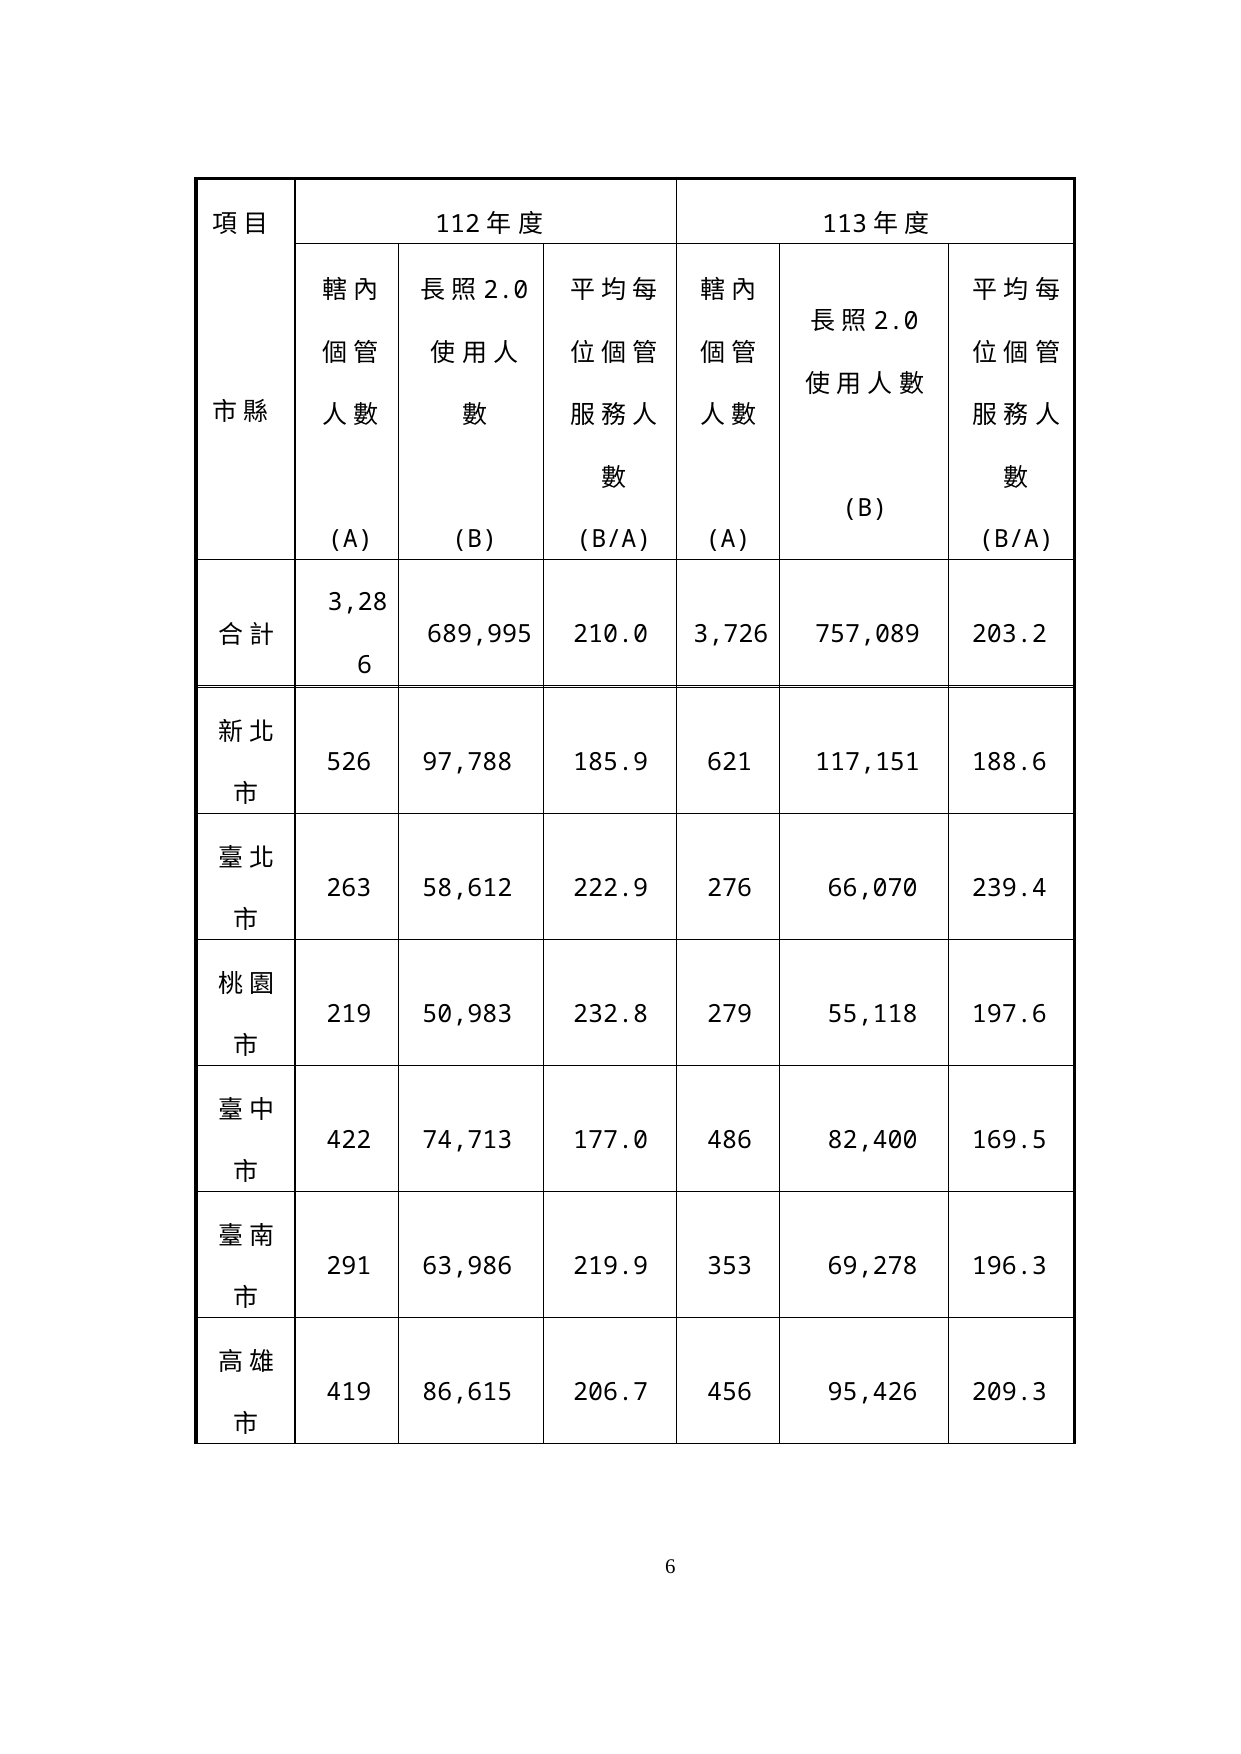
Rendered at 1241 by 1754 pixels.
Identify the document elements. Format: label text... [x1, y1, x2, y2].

table_cell 3,726 [677, 560, 779, 684]
table_cell 臺北市 [198, 814, 294, 939]
table_cell 239.4 [949, 814, 1073, 939]
table_cell 209.3 [949, 1318, 1073, 1443]
table_cell 219.9 [544, 1192, 676, 1317]
table_cell 185.9 [544, 688, 676, 813]
table_cell 3,286 [296, 560, 398, 684]
table_header 113年度 [677, 180, 1073, 243]
table_cell 長照2.0 使用人數 (B) [399, 244, 543, 558]
table_cell 轄內個管人數 (A) [677, 244, 779, 558]
table_cell 82,400 [780, 1066, 948, 1191]
table_cell 桃園市 [198, 940, 294, 1065]
table_cell 188.6 [949, 688, 1073, 813]
table_cell 263 [296, 814, 398, 939]
table_cell 219 [296, 940, 398, 1065]
table_cell 合計 [198, 560, 294, 684]
table_cell 196.3 [949, 1192, 1073, 1317]
table_cell 117,151 [780, 688, 948, 813]
table_cell 74,713 [399, 1066, 543, 1191]
table_cell 232.8 [544, 940, 676, 1065]
table_cell 353 [677, 1192, 779, 1317]
table_cell 279 [677, 940, 779, 1065]
table_cell 222.9 [544, 814, 676, 939]
table_cell 206.7 [544, 1318, 676, 1443]
table_cell 210.0 [544, 560, 676, 684]
table_cell 新北市 [198, 688, 294, 813]
table_cell 486 [677, 1066, 779, 1191]
table_cell 58,612 [399, 814, 543, 939]
table_cell 169.5 [949, 1066, 1073, 1191]
table_cell 276 [677, 814, 779, 939]
table_cell 63,986 [399, 1192, 543, 1317]
table_cell 平均每位個管服務人數 (B/A) [949, 244, 1073, 558]
table_cell 97,788 [399, 688, 543, 813]
table_cell 689,995 [399, 560, 543, 684]
table_cell 95,426 [780, 1318, 948, 1443]
table_header 項目 市縣 [198, 180, 294, 558]
table_cell 757,089 [780, 560, 948, 684]
table_cell 419 [296, 1318, 398, 1443]
table_cell 長照2.0 使用人數 (B) [780, 244, 948, 558]
table_cell 203.2 [949, 560, 1073, 684]
table_cell 臺中市 [198, 1066, 294, 1191]
table_cell 291 [296, 1192, 398, 1317]
table_cell 臺南市 [198, 1192, 294, 1317]
table_cell 177.0 [544, 1066, 676, 1191]
table_cell 621 [677, 688, 779, 813]
table_cell 平均每位個管服務人數 (B/A) [544, 244, 676, 558]
table_cell 轄內個管人數 (A) [296, 244, 398, 558]
table_cell 456 [677, 1318, 779, 1443]
table_cell 422 [296, 1066, 398, 1191]
table_cell 55,118 [780, 940, 948, 1065]
table_cell 526 [296, 688, 398, 813]
table_cell 高雄市 [198, 1318, 294, 1443]
table_cell 197.6 [949, 940, 1073, 1065]
table_header 112年度 [296, 180, 676, 243]
table_cell 69,278 [780, 1192, 948, 1317]
table_cell 50,983 [399, 940, 543, 1065]
table_cell 66,070 [780, 814, 948, 939]
table_cell 86,615 [399, 1318, 543, 1443]
